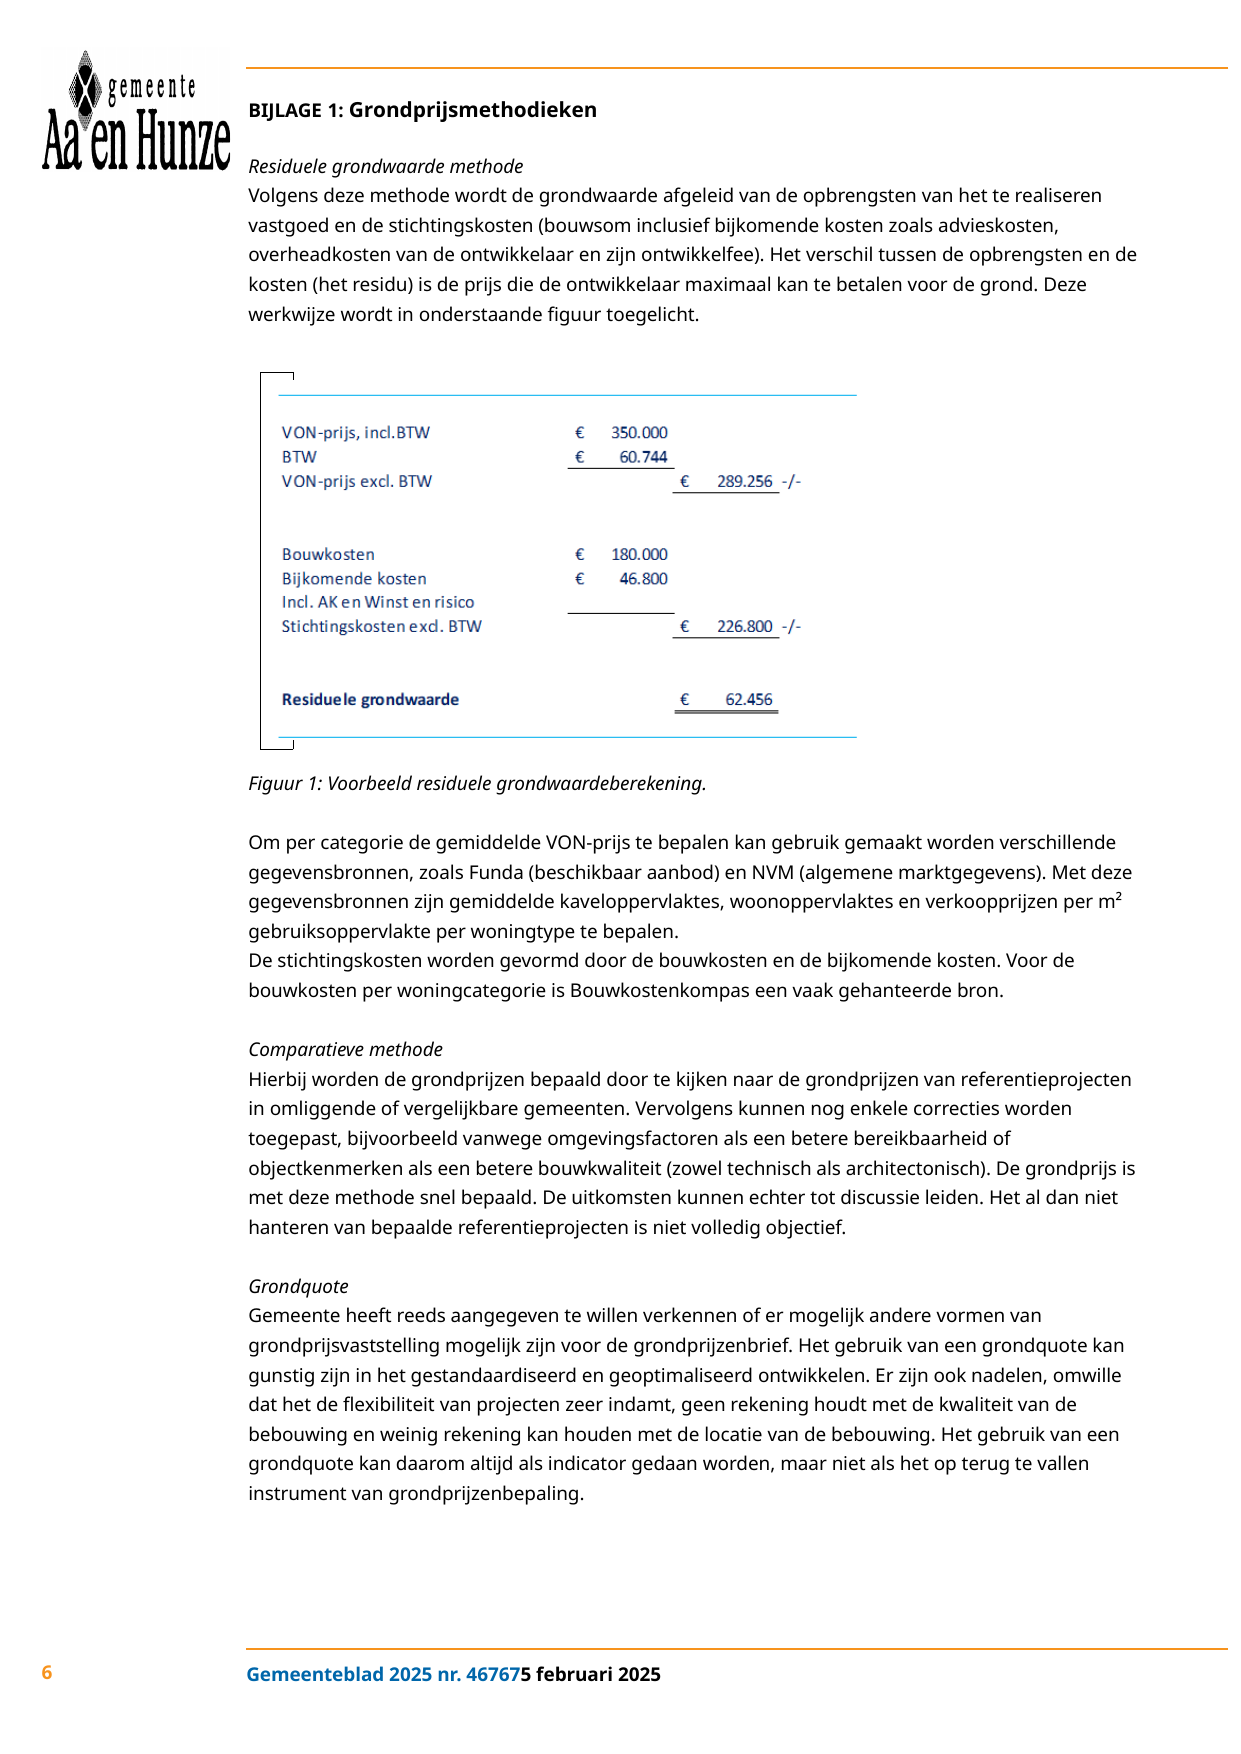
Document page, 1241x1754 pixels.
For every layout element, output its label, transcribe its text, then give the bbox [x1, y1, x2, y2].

text De stichtingskosten worden gevormd door de bouwkosten en de bijkomende kosten. Voor de bouwkosten per woningcategorie is Bouwkostenkompas een vaak gehanteerde bron. [248, 948, 1152, 1003]
picture [268, 380, 860, 740]
text Volgens deze methode wordt de grondwaarde afgeleid van de opbrengsten van het te realiseren vastgoed en de stichtingskosten (bouwsom inclusief bijkomende kosten zoals advieskosten, overheadkosten van de ontwikkelaar en zijn ontwikkelfee). Het verschil tussen de opbrengsten en de kosten (het residu) is de prijs die de ontwikkelaar maximaal kan te betalen voor de grond. Deze werkwijze wordt in onderstaande figuur toegelicht. [248, 182, 1152, 327]
text Grondquote [248, 1273, 1152, 1299]
text Hierbij worden de grondprijzen bepaald door te kijken naar de grondprijzen van referentieprojecten in omliggende of vergelijkbare gemeenten. Vervolgens kunnen nog enkele correcties worden toegepast, bijvoorbeeld vanwege omgevingsfactoren als een betere bereikbaarheid of objectkenmerken als een betere bouwkwaliteit (zowel technisch als architectonisch). De grondprijs is met deze methode snel bepaald. De uitkomsten kunnen echter tot discussie leiden. Het al dan niet hanteren van bepaalde referentieprojecten is niet volledig objectief. [248, 1066, 1152, 1240]
text Residuele grondwaarde methode [248, 153, 1152, 179]
text Gemeente heeft reeds aangegeven te willen verkennen of er mogelijk andere vormen van grondprijsvaststelling mogelijk zijn voor de grondprijzenbrief. Het gebruik van een grondquote kan gunstig zijn in het gestandaardiseerd en geoptimaliseerd ontwikkelen. Er zijn ook nadelen, omwille dat het de flexibiliteit van projecten zeer indamt, geen rekening houdt met de kwaliteit van de bebouwing en weinig rekening kan houden met de locatie van de bebouwing. Het gebruik van een grondquote kan daarom altijd als indicator gedaan worden, maar niet als het op terug te vallen instrument van grondprijzenbepaling. [248, 1303, 1152, 1506]
picture [41, 47, 231, 172]
text Figuur 1: Voorbeeld residuele grondwaardeberekening. [248, 770, 1152, 796]
text Comparatieve methode [248, 1036, 1152, 1062]
text BIJLAGE 1: Grondprijsmethodieken [248, 95, 1152, 123]
text Om per categorie de gemiddelde VON-prijs te bepalen kan gebruik gemaakt worden verschillende gegevensbronnen, zoals Funda (beschikbaar aanbod) en NVM (algemene marktgegevens). Met deze gegevensbronnen zijn gemiddelde kaveloppervlaktes, woonoppervlaktes en verkoopprijzen per m² gebruiksoppervlakte per woningtype te bepalen. [248, 829, 1152, 944]
